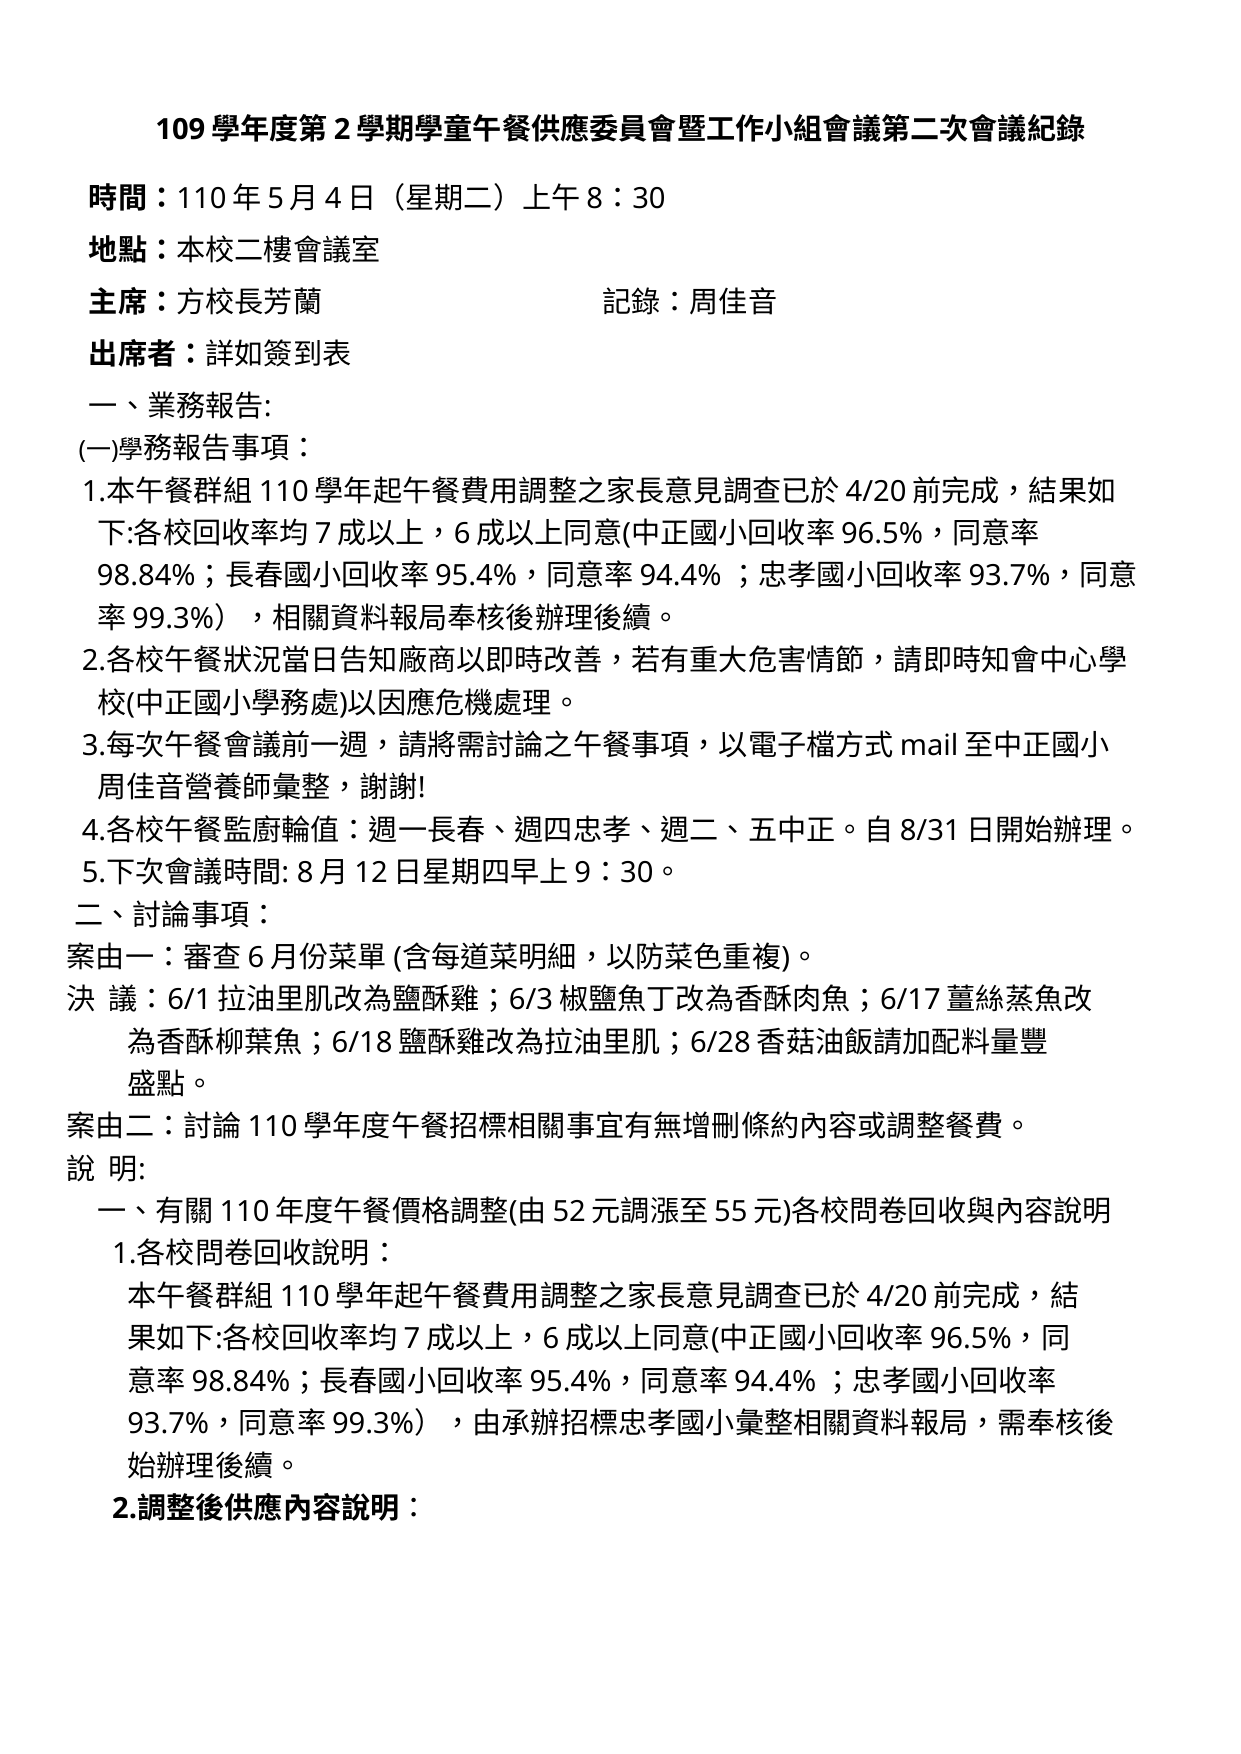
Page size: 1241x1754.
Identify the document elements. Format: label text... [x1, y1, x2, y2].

text 主席：方校長芳蘭 記錄：周佳音 [89, 269, 1152, 321]
text 一、有關110年度午餐價格調整(由52元調漲至55元)各校問卷回收與內容說明 [59, 1188, 1152, 1230]
text 為香酥柳葉魚；6/18鹽酥雞改為拉油里肌；6/28香菇油飯請加配料量豐 [59, 1018, 1152, 1061]
text 2.各校午餐狀況當日告知廠商以即時改善，若有重大危害情節，請即時知會中心學 [59, 637, 1152, 679]
text 1.本午餐群組 110學年起午餐費用調整之家長意見調查已於4/20前完成，結果如 [59, 467, 1152, 509]
text 1.各校問卷回收說明： [59, 1230, 1152, 1272]
text 109學年度第2學期學童午餐供應委員會暨工作小組會議第二次會議紀錄 [89, 89, 1152, 164]
text 地點：本校二樓會議室 [89, 217, 1152, 269]
text 案由一：審查6月份菜單 (含每道菜明細，以防菜色重複)。 [59, 933, 1152, 976]
text 一、業務報告: [89, 373, 1152, 425]
text 下:各校回收率均7成以上，6成以上同意(中正國小回收率96.5%，同意率 [59, 509, 1152, 552]
text 二、討論事項： [59, 891, 1152, 933]
text 說 明: [59, 1145, 1152, 1188]
text 時間：110年5月4日（星期二）上午8：30 [89, 164, 1152, 217]
text 93.7%，同意率99.3%），由承辦招標忠孝國小彙整相關資料報局，需奉核後 [59, 1400, 1152, 1442]
text 果如下:各校回收率均7成以上，6成以上同意(中正國小回收率96.5%，同 [59, 1315, 1152, 1357]
text 校(中正國小學務處)以因應危機處理。 [59, 679, 1152, 722]
text 意率98.84%；長春國小回收率95.4%，同意率94.4% ；忠孝國小回收率 [59, 1357, 1152, 1400]
text 2.調整後供應內容說明： [59, 1484, 1152, 1527]
text 3.每次午餐會議前一週，請將需討論之午餐事項，以電子檔方式mail至中正國小 [59, 722, 1152, 764]
text 5.下次會議時間: 8月12日星期四早上9：30。 [59, 849, 1152, 891]
text 案由二：討論110學年度午餐招標相關事宜有無增刪條約內容或調整餐費。 [59, 1103, 1152, 1145]
text 98.84%；長春國小回收率95.4%，同意率94.4% ；忠孝國小回收率93.7%，同意 [59, 552, 1152, 594]
text 率99.3%），相關資料報局奉核後辦理後續。 [59, 594, 1152, 637]
text 周佳音營養師彙整，謝謝! [59, 764, 1152, 806]
text 本午餐群組 110學年起午餐費用調整之家長意見調查已於4/20前完成，結 [59, 1272, 1152, 1315]
text 盛點。 [59, 1061, 1152, 1103]
text (一)學務報告事項： [59, 425, 1152, 467]
text 決 議：6/1拉油里肌改為鹽酥雞；6/3椒鹽魚丁改為香酥肉魚；6/17薑絲蒸魚改 [59, 976, 1152, 1018]
text 出席者：詳如簽到表 [89, 321, 1152, 373]
text 始辦理後續。 [59, 1442, 1152, 1484]
text 4.各校午餐監廚輪值：週一長春、週四忠孝、週二、五中正。自8/31日開始辦理。 [59, 806, 1152, 849]
